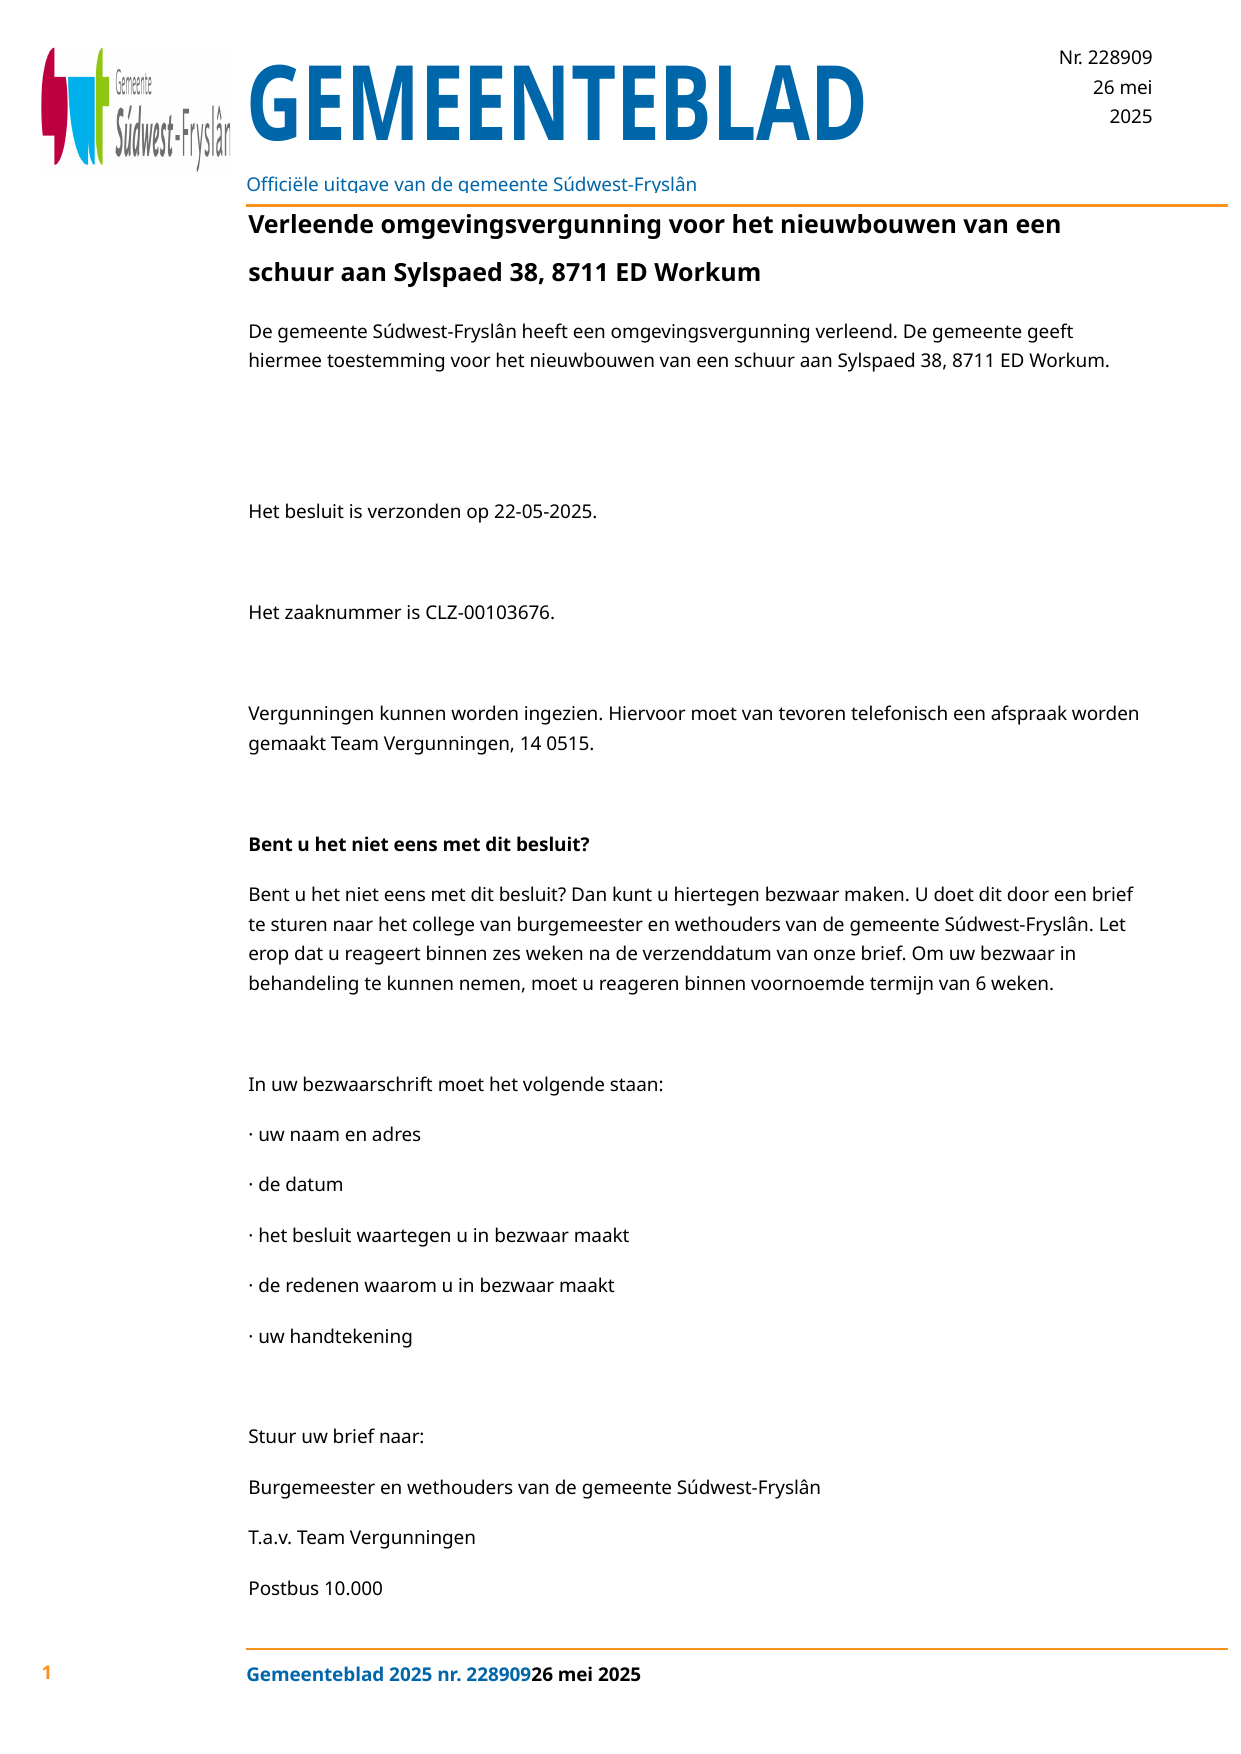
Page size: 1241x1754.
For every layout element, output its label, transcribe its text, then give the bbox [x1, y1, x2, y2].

text T.a.v. Team Vergunningen [248, 1524, 1152, 1550]
text In uw bezwaarschrift moet het volgende staan: [248, 1071, 1152, 1097]
text Postbus 10.000 [248, 1575, 1152, 1601]
text · het besluit waartegen u in bezwaar maakt [248, 1222, 1152, 1248]
text · uw handtekening [248, 1323, 1152, 1349]
text · de redenen waarom u in bezwaar maakt [248, 1272, 1152, 1298]
text Het zaaknummer is CLZ-00103676. [248, 599, 1152, 625]
text Burgemeester en wethouders van de gemeente Súdwest-Fryslân [248, 1474, 1152, 1500]
text Vergunningen kunnen worden ingezien. Hiervoor moet van tevoren telefonisch een afspraak worden gemaakt Team Vergunningen, 14 0515. [248, 700, 1152, 756]
text · de datum [248, 1172, 1152, 1197]
text Stuur uw brief naar: [248, 1424, 1152, 1449]
text De gemeente Súdwest-Fryslân heeft een omgevingsvergunning verleend. De gemeente geeft hiermee toestemming voor het nieuwbouwen van een schuur aan Sylspaed 38, 8711 ED Workum. [248, 318, 1152, 373]
picture [41, 47, 231, 172]
text Bent u het niet eens met dit besluit? [248, 831, 1152, 857]
text Bent u het niet eens met dit besluit? Dan kunt u hiertegen bezwaar maken. U doet dit door een brief te sturen naar het college van burgemeester en wethouders van de gemeente Súdwest-Fryslân. Let erop dat u reageert binnen zes weken na de verzenddatum van onze brief. Om uw bezwaar in behandeling te kunnen nemen, moet u reageren binnen voornoemde termijn van 6 weken. [248, 881, 1152, 996]
text Verleende omgevingsvergunning voor het nieuwbouwen van een schuur aan Sylspaed 38, 8711 ED Workum [248, 207, 1152, 288]
text · uw naam en adres [248, 1121, 1152, 1147]
text Het besluit is verzonden op 22-05-2025. [248, 499, 1152, 524]
